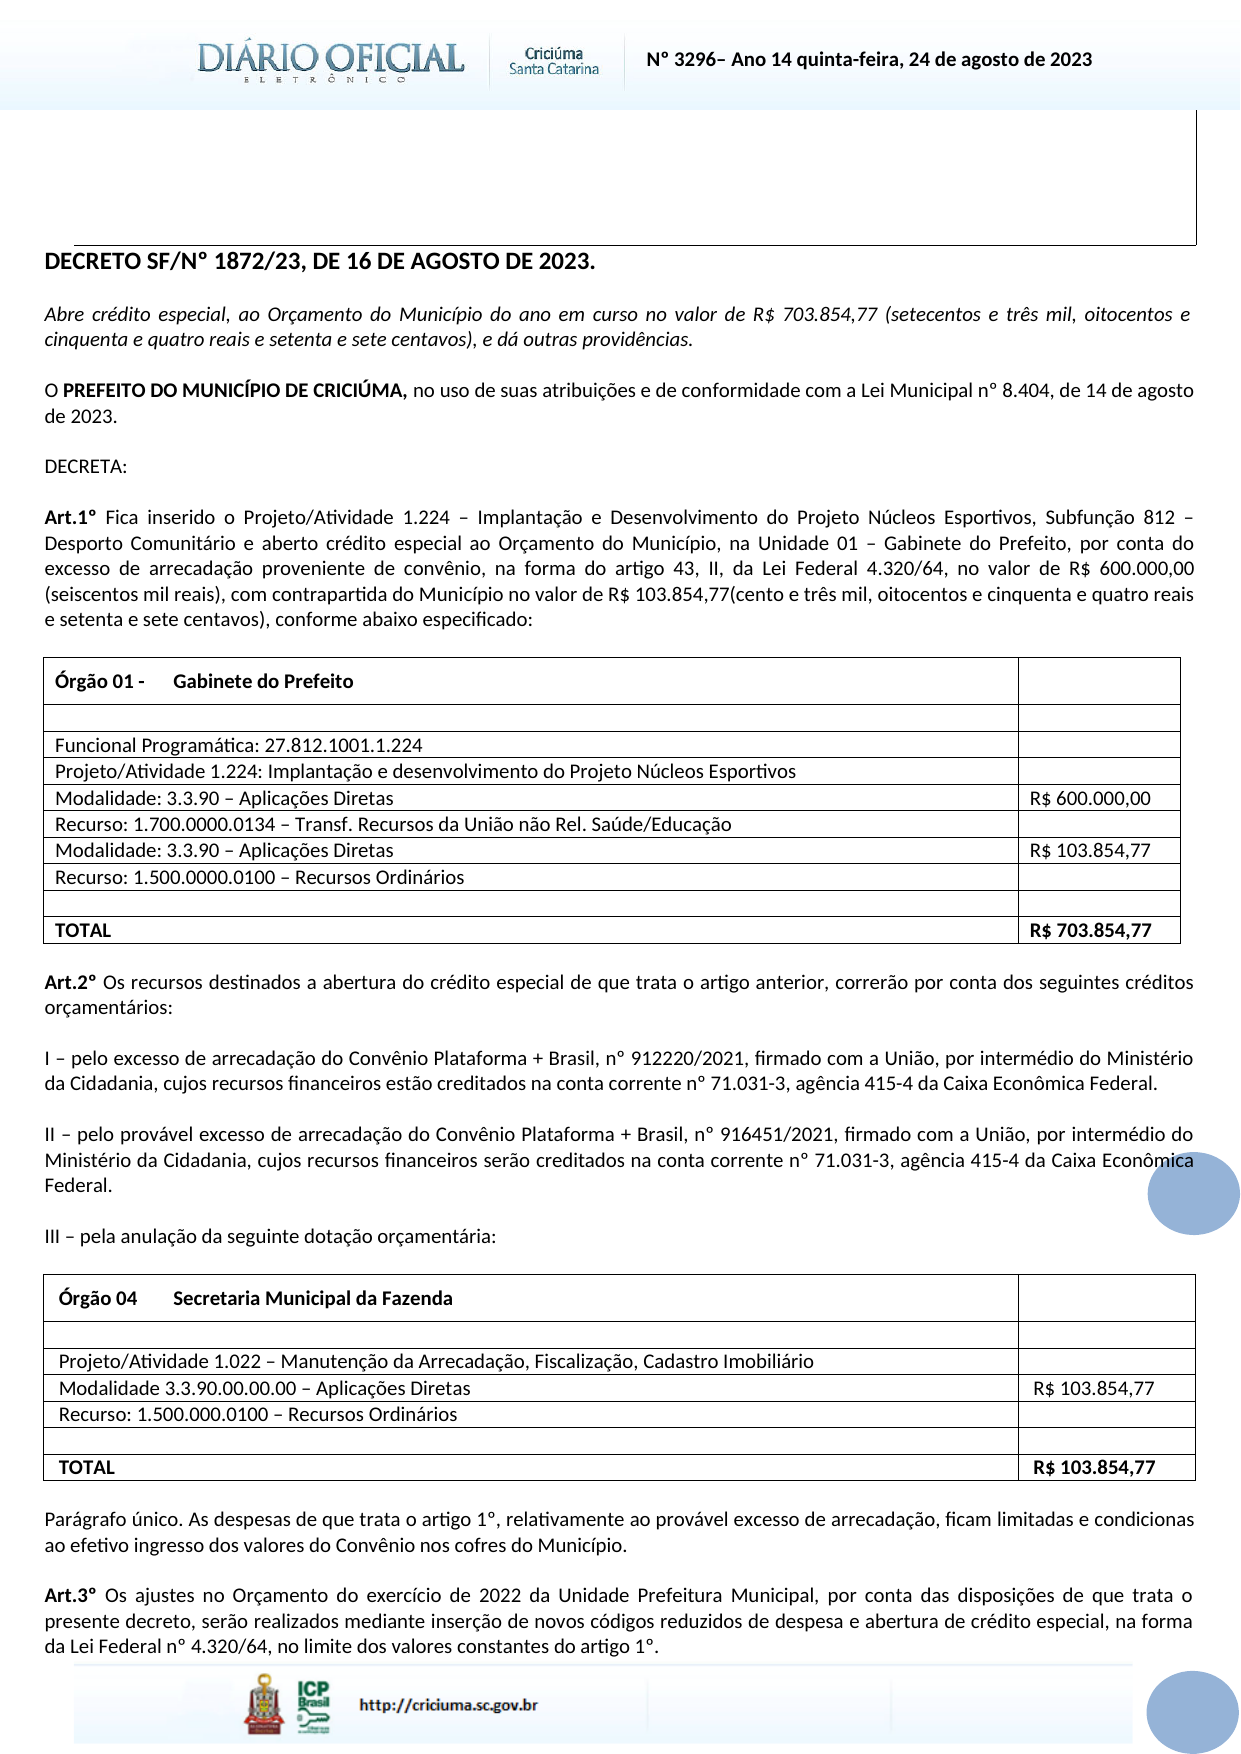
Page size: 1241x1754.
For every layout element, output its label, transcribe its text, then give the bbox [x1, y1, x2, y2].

table_cell [1019, 811, 1180, 837]
table_cell [44, 705, 1018, 731]
table_cell R$ 703.854,77 [1019, 917, 1180, 942]
text II – pelo provável excesso de arrecadação do Convênio Plataforma + Brasil, nº 916451/2021, firmado com a União, por intermédio do Ministério da Cidadania, cujos recursos financeiros serão creditados na conta corrente nº 71.031-3, agência 415-4 da Caixa Econômica Federal. [44, 1121, 1196, 1198]
table_cell Modalidade: 3.3.90 – Aplicações Diretas [44, 785, 1018, 810]
table_cell Recurso: 1.500.000.0100 – Recursos Ordinários [44, 1402, 1018, 1427]
table_cell [1019, 1402, 1195, 1427]
table_cell Recurso: 1.700.0000.0134 – Transf. Recursos da União não Rel. Saúde/Educação [44, 811, 1018, 837]
table_cell R$ 600.000,00 [1019, 785, 1180, 810]
table_cell [1019, 732, 1180, 757]
text O PREFEITO DO MUNICÍPIO DE CRICIÚMA, no uso de suas atribuições e de conformidade com a Lei Municipal nº 8.404, de 14 de agosto de 2023. [44, 377, 1196, 428]
table_cell [1019, 705, 1180, 731]
text Abre crédito especial, ao Orçamento do Município do ano em curso no valor de R$ 703.854,77 (setecentos e três mil, oitocentos e cinquenta e quatro reais e setenta e sete centavos), e dá outras providências. [44, 301, 1196, 352]
table_cell Recurso: 1.500.0000.0100 – Recursos Ordinários [44, 864, 1018, 889]
table_header [1019, 658, 1180, 704]
table_cell R$ 103.854,77 [1019, 1455, 1195, 1480]
table_cell TOTAL [44, 1455, 1018, 1480]
text Art.2º Os recursos destinados a abertura do crédito especial de que trata o artigo anterior, correrão por conta dos seguintes créditos orçamentários: [44, 969, 1196, 1020]
table_cell [1019, 1322, 1195, 1348]
table_cell [1019, 1428, 1195, 1453]
table_cell [1019, 1349, 1195, 1374]
text Art.1º Fica inserido o Projeto/Atividade 1.224 – Implantação e Desenvolvimento do Projeto Núcleos Esportivos, Subfunção 812 – Desporto Comunitário e aberto crédito especial ao Orçamento do Município, na Unidade 01 – Gabinete do Prefeito, por conta do excesso de arrecadação proveniente de convênio, na forma do artigo 43, II, da Lei Federal 4.320/64, no valor de R$ 600.000,00 (seiscentos mil reais), com contrapartida do Município no valor de R$ 103.854,77(cento e três mil, oitocentos e cinquenta e quatro reais e setenta e sete centavos), conforme abaixo especificado: [44, 504, 1196, 632]
table_cell R$ 103.854,77 [1019, 1375, 1195, 1401]
table_cell [1019, 864, 1180, 889]
table_cell Projeto/Atividade 1.022 – Manutenção da Arrecadação, Fiscalização, Cadastro Imobiliário [44, 1349, 1018, 1374]
table_cell Modalidade 3.3.90.00.00.00 – Aplicações Diretas [44, 1375, 1018, 1401]
table_cell [44, 891, 1018, 916]
text DECRETA: [44, 454, 1196, 479]
table_header Órgão 01 - Gabinete do Prefeito [44, 658, 1018, 704]
text III – pela anulação da seguinte dotação orçamentária: [44, 1223, 1196, 1248]
table_header [1019, 1275, 1195, 1321]
text DECRETO SF/Nº 1872/23, DE 16 DE AGOSTO DE 2023. [44, 245, 1196, 276]
table_cell Funcional Programática: 27.812.1001.1.224 [44, 732, 1018, 757]
table_cell [1019, 758, 1180, 784]
table_cell R$ 103.854,77 [1019, 838, 1180, 863]
text Parágrafo único. As despesas de que trata o artigo 1º, relativamente ao provável excesso de arrecadação, ficam limitadas e condicionas ao efetivo ingresso dos valores do Convênio nos cofres do Município. [44, 1506, 1196, 1557]
table_cell Projeto/Atividade 1.224: Implantação e desenvolvimento do Projeto Núcleos Esportivos [44, 758, 1018, 784]
table_cell Modalidade: 3.3.90 – Aplicações Diretas [44, 838, 1018, 863]
table_cell TOTAL [44, 917, 1018, 942]
text I – pelo excesso de arrecadação do Convênio Plataforma + Brasil, nº 912220/2021, firmado com a União, por intermédio do Ministério da Cidadania, cujos recursos financeiros estão creditados na conta corrente nº 71.031-3, agência 415-4 da Caixa Econômica Federal. [44, 1045, 1196, 1096]
table_cell [44, 1428, 1018, 1453]
table_cell [1019, 891, 1180, 916]
table_header Órgão 04 Secretaria Municipal da Fazenda [44, 1275, 1018, 1321]
table_cell [44, 1322, 1018, 1348]
text Art.3º Os ajustes no Orçamento do exercício de 2022 da Unidade Prefeitura Municipal, por conta das disposições de que trata o presente decreto, serão realizados mediante inserção de novos códigos reduzidos de despesa e abertura de crédito especial, na forma da Lei Federal nº 4.320/64, no limite dos valores constantes do artigo 1º. [44, 1583, 1196, 1659]
